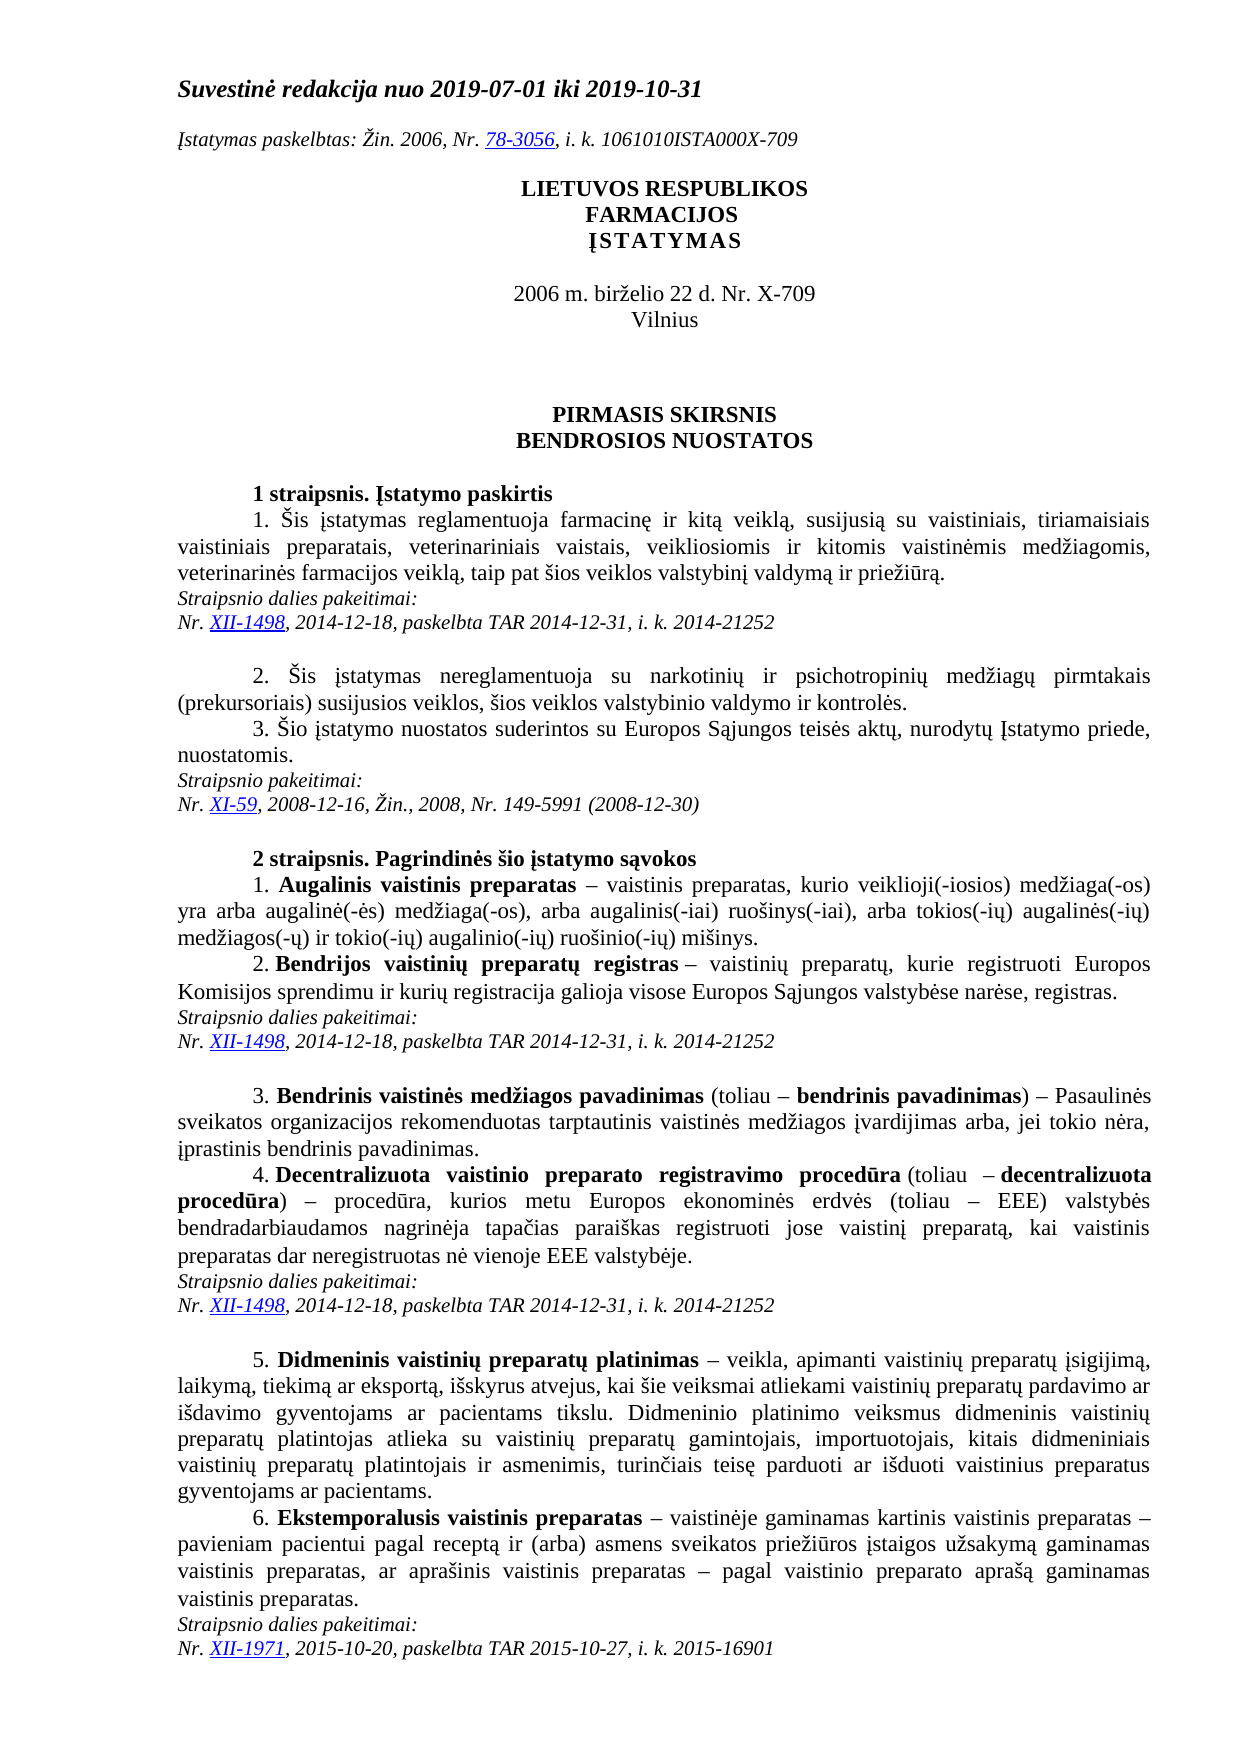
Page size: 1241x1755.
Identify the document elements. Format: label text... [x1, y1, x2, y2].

text ĮSTATYMAS [177, 227, 1152, 254]
text 6. Ekstemporalusis vaistinis preparatas – vaistinėje gaminamas kartinis vaistinis preparatas – pavieniam pacientui pagal receptą ir (arba) asmens sveikatos priežiūros įstaigos užsakymą gaminamas vaistinis preparatas, ar aprašinis vaistinis preparatas – pagal vaistinio preparato aprašą gaminamas vaistinis preparatas. [177, 1504, 1152, 1612]
text 1 straipsnis. Įstatymo paskirtis [177, 480, 1152, 506]
text PIRMASIS SKIRSNIS [177, 401, 1152, 427]
text 3. Bendrinis vaistinės medžiagos pavadinimas (toliau – bendrinis pavadinimas) – Pasaulinės sveikatos organizacijos rekomenduotas tarptautinis vaistinės medžiagos įvardijimas arba, jei tokio nėra, įprastinis bendrinis pavadinimas. [177, 1082, 1152, 1161]
text Įstatymas paskelbtas: Žin. 2006, Nr. 78-3056, i. k. 1061010ISTA000X-709 [177, 127, 1152, 151]
text Nr. XII-1498, 2014-12-18, paskelbta TAR 2014-12-31, i. k. 2014-21252 [177, 1293, 1152, 1317]
text Nr. XII-1498, 2014-12-18, paskelbta TAR 2014-12-31, i. k. 2014-21252 [177, 1029, 1152, 1053]
text Straipsnio dalies pakeitimai: [177, 586, 1152, 609]
text 3. Šio įstatymo nuostatos suderintos su Europos Sąjungos teisės aktų, nurodytų Įstatymo priede, nuostatomis. [177, 715, 1152, 768]
text 1. Augalinis vaistinis preparatas – vaistinis preparatas, kurio veiklioji(-iosios) medžiaga(-os) yra arba augalinė(-ės) medžiaga(-os), arba augalinis(-iai) ruošinys(-iai), arba tokios(-ių) augalinės(-ių) medžiagos(-ų) ir tokio(-ių) augalinio(-ių) ruošinio(-ių) mišinys. [177, 871, 1152, 950]
text Suvestinė redakcija nuo 2019-07-01 iki 2019-10-31 [177, 74, 1152, 103]
text Straipsnio dalies pakeitimai: [177, 1005, 1152, 1029]
text BENDROSIOS NUOSTATOS [177, 427, 1152, 454]
text 4. Decentralizuota vaistinio preparato registravimo procedūra (toliau – decentralizuota procedūra) – procedūra, kurios metu Europos ekonominės erdvės (toliau – EEE) valstybės bendradarbiaudamos nagrinėja tapačias paraiškas registruoti jose vaistinį preparatą, kai vaistinis preparatas dar neregistruotas nė vienoje EEE valstybėje. [177, 1161, 1152, 1269]
text 2 straipsnis. Pagrindinės šio įstatymo sąvokos [177, 845, 1152, 871]
text 5. Didmeninis vaistinių preparatų platinimas – veikla, apimanti vaistinių preparatų įsigijimą, laikymą, tiekimą ar eksportą, išskyrus atvejus, kai šie veiksmai atliekami vaistinių preparatų pardavimo ar išdavimo gyventojams ar pacientams tikslu. Didmeninio platinimo veiksmus didmeninis vaistinių preparatų platintojas atlieka su vaistinių preparatų gamintojais, importuotojais, kitais didmeniniais vaistinių preparatų platintojais ir asmenimis, turinčiais teisę parduoti ar išduoti vaistinius preparatus gyventojams ar pacientams. [177, 1346, 1152, 1504]
text Straipsnio dalies pakeitimai: [177, 1612, 1152, 1636]
text Straipsnio pakeitimai: [177, 768, 1152, 792]
text FARMACIJOS [177, 201, 1152, 227]
text 2006 m. birželio 22 d. Nr. X-709 Vilnius [177, 280, 1152, 333]
text 2. Šis įstatymas nereglamentuoja su narkotinių ir psichotropinių medžiagų pirmtakais (prekursoriais) susijusios veiklos, šios veiklos valstybinio valdymo ir kontrolės. [177, 662, 1152, 715]
text Nr. XII-1971, 2015-10-20, paskelbta TAR 2015-10-27, i. k. 2015-16901 [177, 1636, 1152, 1660]
text Nr. XI-59, 2008-12-16, Žin., 2008, Nr. 149-5991 (2008-12-30) [177, 792, 1152, 816]
text 2. Bendrijos vaistinių preparatų registras – vaistinių preparatų, kurie registruoti Europos Komisijos sprendimu ir kurių registracija galioja visose Europos Sąjungos valstybėse narėse, registras. [177, 950, 1152, 1005]
text LIETUVOS RESPUBLIKOS [177, 175, 1152, 201]
text Nr. XII-1498, 2014-12-18, paskelbta TAR 2014-12-31, i. k. 2014-21252 [177, 609, 1152, 634]
text Straipsnio dalies pakeitimai: [177, 1269, 1152, 1293]
text 1. Šis įstatymas reglamentuoja farmacinę ir kitą veiklą, susijusią su vaistiniais, tiriamaisiais vaistiniais preparatais, veterinariniais vaistais, veikliosiomis ir kitomis vaistinėmis medžiagomis, veterinarinės farmacijos veiklą, taip pat šios veiklos valstybinį valdymą ir priežiūrą. [177, 506, 1152, 586]
